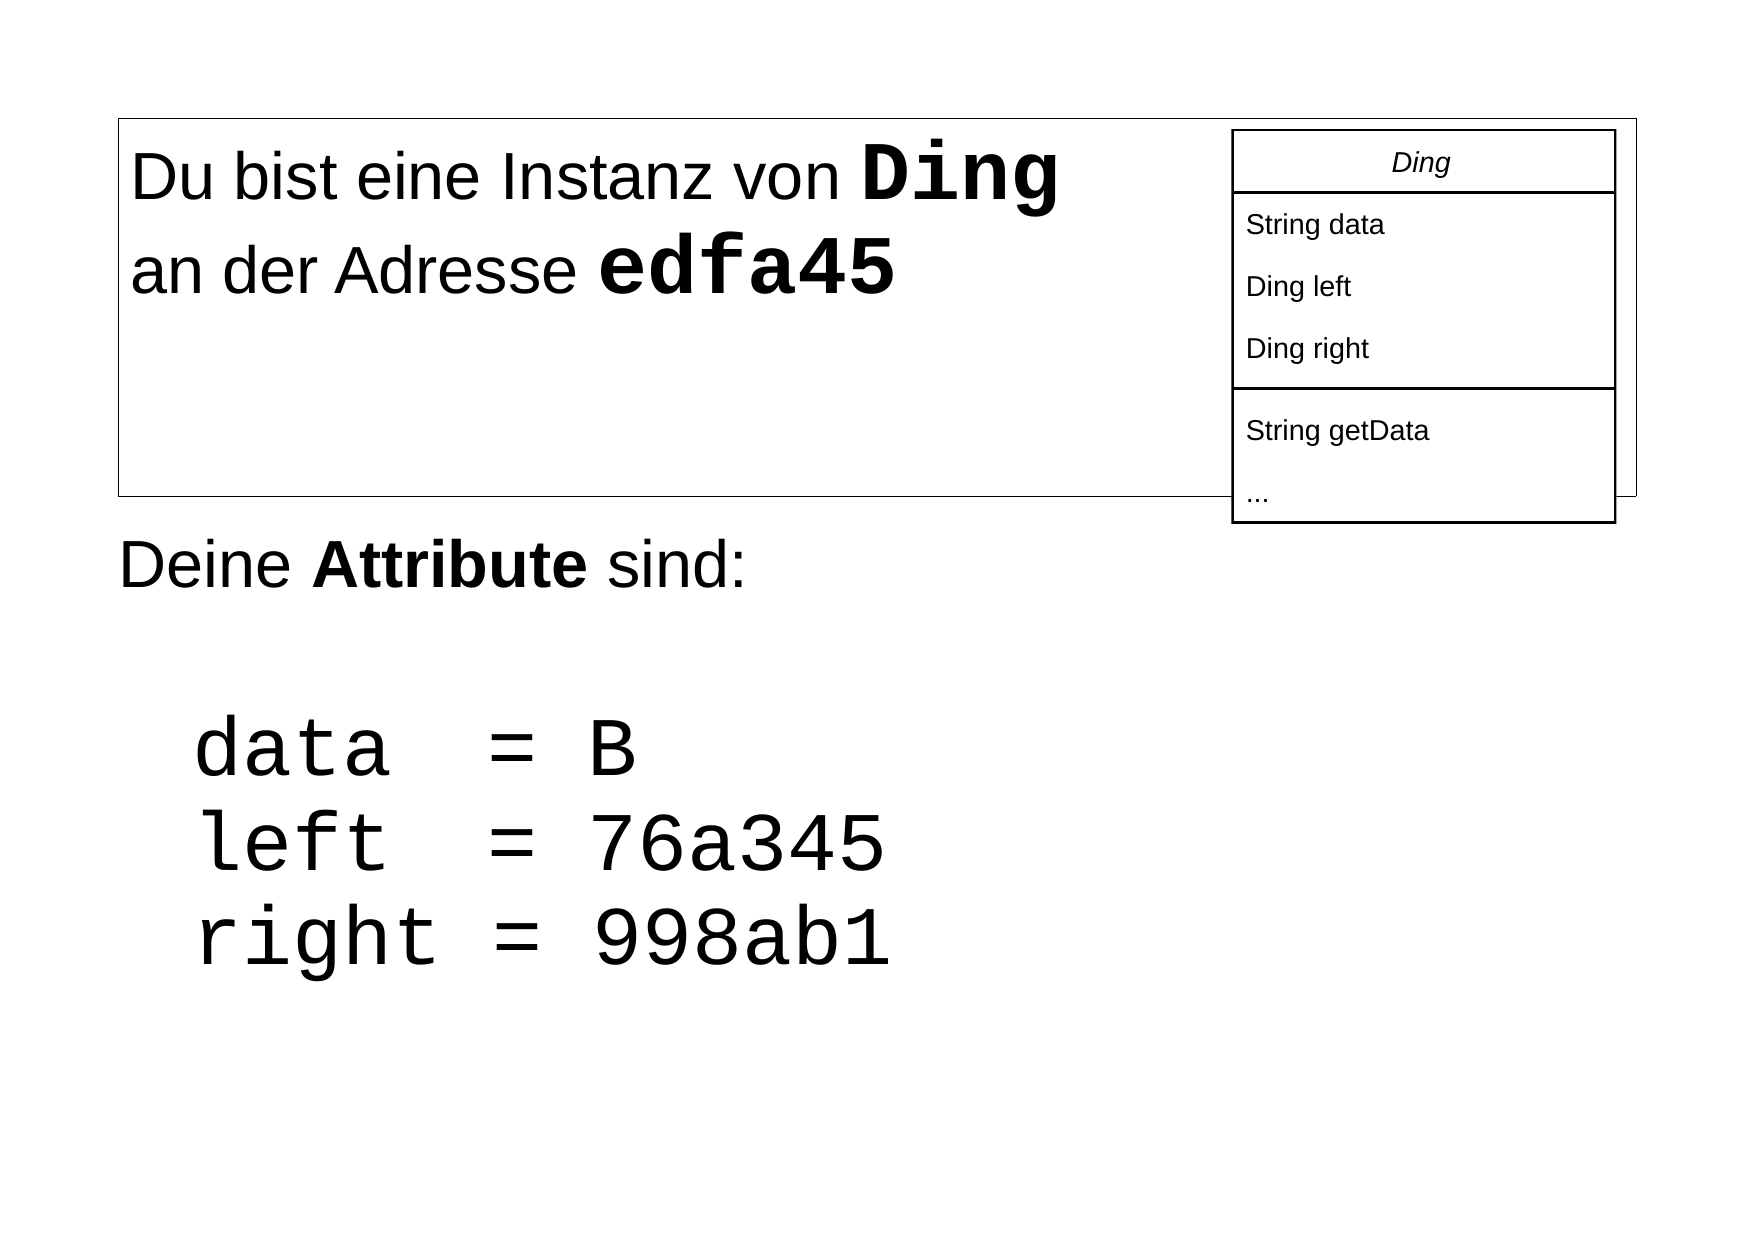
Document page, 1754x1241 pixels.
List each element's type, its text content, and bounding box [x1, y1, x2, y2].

text left = 76a345 [118, 801, 1636, 895]
text data = B [118, 698, 1636, 801]
text Deine Attribute sind: [118, 525, 1636, 602]
text right = 998ab1 [118, 895, 1636, 989]
text Du bist eine Instanz von Ding an der Adresse edfa45 [119, 119, 1636, 319]
